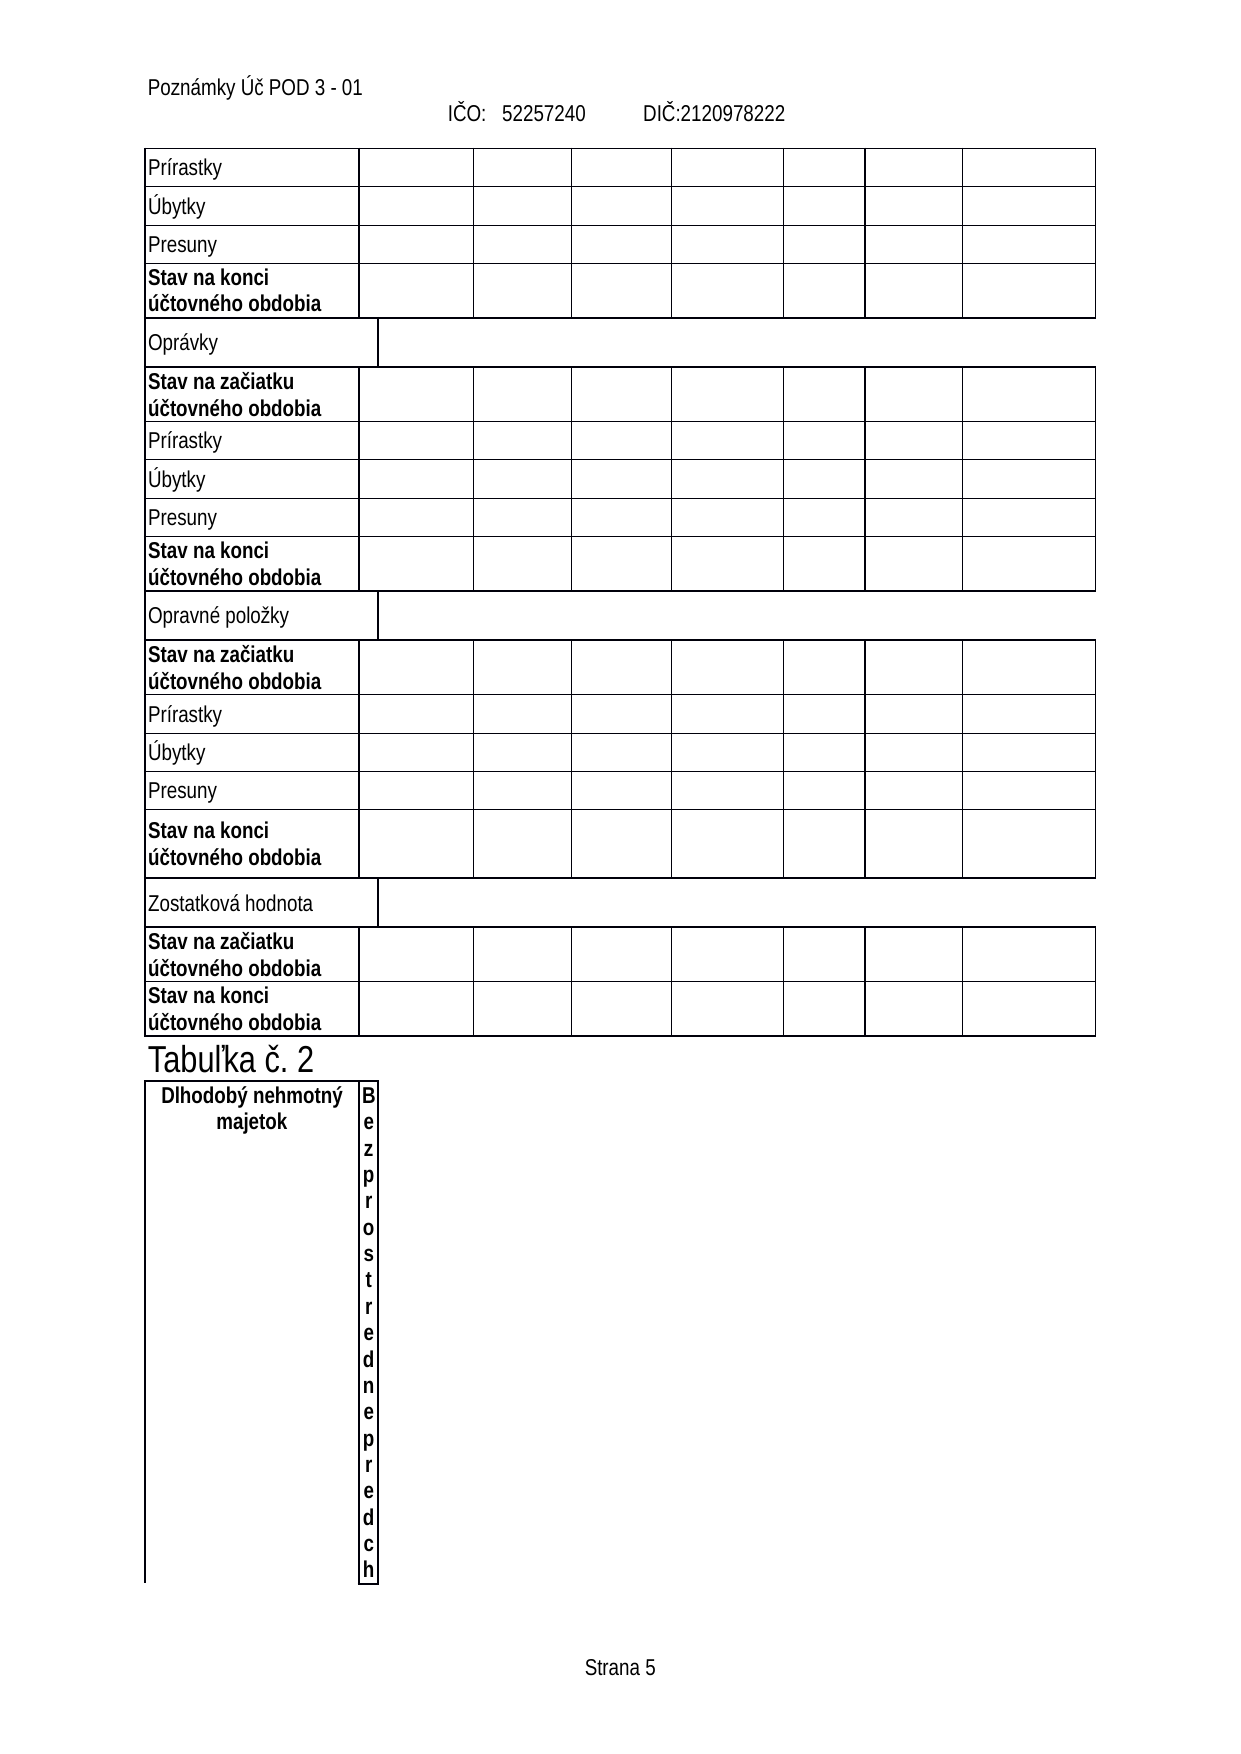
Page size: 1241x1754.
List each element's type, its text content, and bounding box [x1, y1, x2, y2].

table_cell [572, 499, 671, 536]
table_cell [474, 226, 571, 263]
table_cell [866, 422, 962, 459]
table_cell [474, 537, 571, 590]
table_cell [784, 641, 864, 694]
table_cell Úbytky [146, 734, 358, 771]
table_cell [963, 368, 1095, 421]
table_cell [360, 772, 473, 809]
table_cell [672, 695, 783, 732]
table_cell [474, 460, 571, 498]
table_cell [963, 422, 1095, 459]
table_cell [474, 264, 571, 317]
table_cell [963, 226, 1095, 263]
table_cell [474, 641, 571, 694]
table_cell [360, 149, 473, 186]
table_cell [379, 592, 1095, 639]
table_cell [672, 226, 783, 263]
table_cell [866, 537, 962, 590]
table_cell [360, 928, 473, 981]
table_cell [866, 982, 962, 1035]
table_cell [474, 772, 571, 809]
table_cell [784, 982, 864, 1035]
table_cell [474, 499, 571, 536]
table_cell [474, 810, 571, 877]
table_cell [963, 982, 1095, 1035]
table_cell [963, 734, 1095, 771]
table_header Dlhodobý nehmotný majetok [146, 1082, 358, 1583]
table_cell [474, 187, 571, 224]
table_cell [379, 319, 1095, 366]
table_cell [784, 772, 864, 809]
table_cell [672, 982, 783, 1035]
table_cell [784, 928, 864, 981]
table_cell [784, 734, 864, 771]
table_cell [784, 264, 864, 317]
table_cell [360, 226, 473, 263]
table_cell [572, 734, 671, 771]
table_cell [360, 460, 473, 498]
table_cell [672, 264, 783, 317]
table_cell [572, 264, 671, 317]
table_cell [474, 368, 571, 421]
table_cell [866, 695, 962, 732]
table_cell [572, 368, 671, 421]
table_cell [360, 187, 473, 224]
table_cell [360, 695, 473, 732]
table_cell [963, 695, 1095, 732]
table_cell [963, 928, 1095, 981]
table_cell [784, 695, 864, 732]
table_cell [360, 734, 473, 771]
table_cell [866, 226, 962, 263]
table_cell [672, 772, 783, 809]
table_cell [672, 149, 783, 186]
table_cell [672, 810, 783, 877]
table_cell Stav na konci účtovného obdobia [146, 264, 358, 317]
table_header Bezprostredne predch [360, 1082, 377, 1583]
table_cell [360, 499, 473, 536]
table_cell [572, 226, 671, 263]
table_cell [866, 810, 962, 877]
table_cell [784, 499, 864, 536]
table_cell [866, 772, 962, 809]
table_cell [360, 810, 473, 877]
table_cell [963, 641, 1095, 694]
table_cell [572, 810, 671, 877]
table_cell [672, 499, 783, 536]
table_cell [866, 264, 962, 317]
table_cell [474, 734, 571, 771]
table_cell Presuny [146, 499, 358, 536]
table_cell [572, 149, 671, 186]
table_cell [360, 537, 473, 590]
table_cell [963, 499, 1095, 536]
table_cell Stav na konci účtovného obdobia [146, 810, 358, 877]
table_cell Presuny [146, 226, 358, 263]
table_cell [963, 537, 1095, 590]
table_cell [360, 264, 473, 317]
table_cell [572, 641, 671, 694]
table_cell [963, 810, 1095, 877]
table_cell [474, 928, 571, 981]
table_cell [866, 928, 962, 981]
table_cell Úbytky [146, 460, 358, 498]
table_cell Opravné položky [146, 592, 377, 639]
table_cell [672, 422, 783, 459]
table_cell [360, 982, 473, 1035]
table_cell [672, 537, 783, 590]
table_cell Stav na začiatku účtovného obdobia [146, 641, 358, 694]
table_cell [784, 368, 864, 421]
table_cell [672, 641, 783, 694]
table_cell [866, 368, 962, 421]
table_cell [866, 734, 962, 771]
table_cell [379, 879, 1095, 926]
table_cell [572, 537, 671, 590]
table_cell [963, 460, 1095, 498]
table_cell [784, 422, 864, 459]
table_cell [784, 460, 864, 498]
table_cell [474, 695, 571, 732]
table_cell [474, 422, 571, 459]
table_cell [360, 422, 473, 459]
table_cell [572, 460, 671, 498]
table_header [379, 1080, 1095, 1583]
table_cell Stav na začiatku účtovného obdobia [146, 368, 358, 421]
table_cell [866, 187, 962, 224]
table_cell Prírastky [146, 422, 358, 459]
table_cell [784, 149, 864, 186]
table_cell Prírastky [146, 149, 358, 186]
table_cell [572, 695, 671, 732]
table_cell [672, 187, 783, 224]
table_cell [963, 772, 1095, 809]
table_cell [784, 810, 864, 877]
table_cell Zostatková hodnota [146, 879, 377, 926]
table_cell [672, 734, 783, 771]
table_cell [866, 460, 962, 498]
table_cell Stav na začiatku účtovného obdobia [146, 928, 358, 981]
table_cell [866, 499, 962, 536]
table_cell [866, 149, 962, 186]
table_cell Úbytky [146, 187, 358, 224]
table_cell [360, 368, 473, 421]
table_cell [572, 422, 671, 459]
table_cell [572, 982, 671, 1035]
table_cell [672, 368, 783, 421]
table_cell [784, 226, 864, 263]
table_cell [572, 772, 671, 809]
table_cell [963, 149, 1095, 186]
table_cell [360, 641, 473, 694]
table_cell [963, 187, 1095, 224]
table_cell [474, 149, 571, 186]
table_cell Stav na konci účtovného obdobia [146, 982, 358, 1035]
table_cell Presuny [146, 772, 358, 809]
table_cell [474, 982, 571, 1035]
table_cell [572, 928, 671, 981]
table_cell [866, 641, 962, 694]
table_cell [784, 187, 864, 224]
table_cell [672, 928, 783, 981]
table_cell Stav na konci účtovného obdobia [146, 537, 358, 590]
table_cell [963, 264, 1095, 317]
table_cell [784, 537, 864, 590]
table_cell [572, 187, 671, 224]
table_cell Prírastky [146, 695, 358, 732]
table_cell Oprávky [146, 319, 377, 366]
title Tabuľka č. 2 [148, 1037, 1092, 1080]
table_cell [672, 460, 783, 498]
